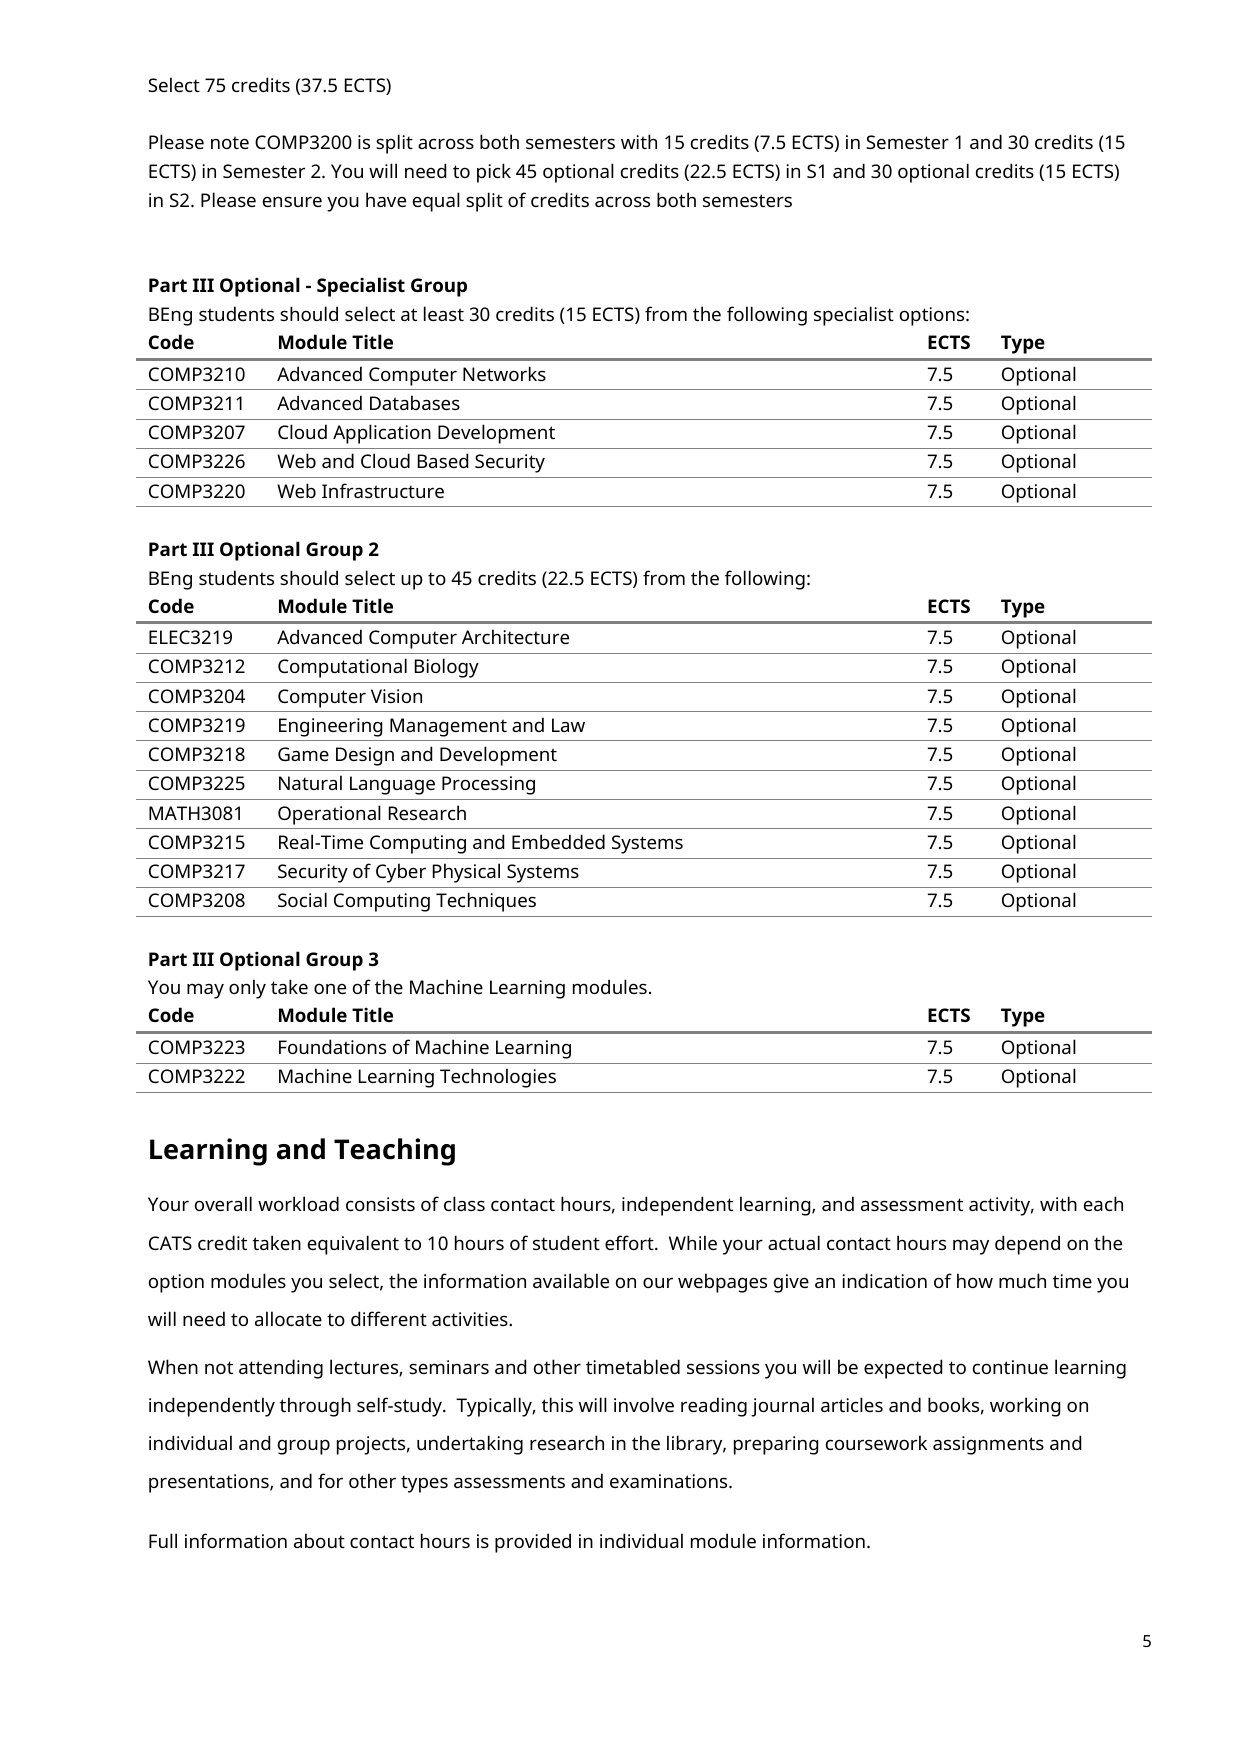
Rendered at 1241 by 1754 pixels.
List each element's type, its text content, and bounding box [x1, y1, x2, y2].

table_cell COMP3223 [136, 1034, 266, 1062]
table_cell Optional [989, 800, 1152, 828]
table_cell COMP3226 [136, 449, 266, 477]
table_cell Advanced Computer Networks [266, 361, 916, 389]
table_cell Computational Biology [266, 654, 916, 682]
table_cell 7.5 [916, 624, 989, 653]
table_cell Code [136, 1003, 266, 1031]
table_cell 7.5 [916, 1064, 989, 1092]
table_cell Optional [989, 654, 1152, 682]
table_cell Cloud Application Development [266, 420, 916, 448]
table_cell Code [136, 593, 266, 621]
text Full information about contact hours is provided in individual module information. [148, 1529, 1152, 1554]
table_cell ELEC3219 [136, 624, 266, 653]
table_cell 7.5 [916, 390, 989, 418]
table_cell COMP3212 [136, 654, 266, 682]
table_cell 7.5 [916, 683, 989, 711]
table_cell 7.5 [916, 800, 989, 828]
table_cell MATH3081 [136, 800, 266, 828]
table_cell Type [989, 330, 1152, 358]
table_cell 7.5 [916, 361, 989, 389]
table_cell Machine Learning Technologies [266, 1064, 916, 1092]
table_cell Part III Optional Group 3 You may only take one of the Machine Learning modules. [136, 917, 1152, 1003]
table_cell Foundations of Machine Learning [266, 1034, 916, 1062]
table_cell ECTS [916, 593, 989, 621]
table_cell Web Infrastructure [266, 478, 916, 506]
table_cell 7.5 [916, 1034, 989, 1062]
table_cell Optional [989, 1064, 1152, 1092]
table_cell COMP3210 [136, 361, 266, 389]
table_cell Web and Cloud Based Security [266, 449, 916, 477]
subtitle Learning and Teaching [148, 1130, 1152, 1167]
table_cell ECTS [916, 330, 989, 358]
table_cell COMP3208 [136, 888, 266, 916]
table_cell COMP3217 [136, 859, 266, 887]
table_cell Real-Time Computing and Embedded Systems [266, 829, 916, 857]
table_cell Optional [989, 888, 1152, 916]
table_cell COMP3219 [136, 712, 266, 740]
table_cell 7.5 [916, 859, 989, 887]
table_cell Select 75 credits (37.5 ECTS) Please note COMP3200 is split across both semesters with 15 credits (7.5 ECTS) in Semester 1 and 30 credits (15 ECTS) in Semester 2. You will need to pick 45 optional credits (22.5 ECTS) in S1 and 30 optional credits (15 ECTS) in S2. Please ensure you have equal split of credits across both semesters [136, 71, 1152, 244]
table_cell Game Design and Development [266, 741, 916, 770]
table_cell 7.5 [916, 888, 989, 916]
table_cell Advanced Computer Architecture [266, 624, 916, 653]
table_cell Advanced Databases [266, 390, 916, 418]
table_cell Operational Research [266, 800, 916, 828]
table_cell 7.5 [916, 420, 989, 448]
table_cell Module Title [266, 593, 916, 621]
text Your overall workload consists of class contact hours, independent learning, and assessment activity, with each CATS credit taken equivalent to 10 hours of student effort. While your actual contact hours may depend on the option modules you select, the information available on our webpages give an indication of how much time you will need to allocate to different activities. [148, 1192, 1152, 1332]
table_cell Optional [989, 683, 1152, 711]
table_cell COMP3222 [136, 1064, 266, 1092]
table_cell Social Computing Techniques [266, 888, 916, 916]
table_cell Optional [989, 390, 1152, 418]
table_cell Optional [989, 361, 1152, 389]
table_cell 7.5 [916, 829, 989, 857]
table_cell 7.5 [916, 712, 989, 740]
table_cell Security of Cyber Physical Systems [266, 859, 916, 887]
table_cell COMP3211 [136, 390, 266, 418]
table_cell Optional [989, 712, 1152, 740]
table_cell 7.5 [916, 771, 989, 799]
table_cell Optional [989, 420, 1152, 448]
table_cell Optional [989, 741, 1152, 770]
table_cell Engineering Management and Law [266, 712, 916, 740]
table_cell COMP3225 [136, 771, 266, 799]
table_cell Optional [989, 478, 1152, 506]
table_cell COMP3207 [136, 420, 266, 448]
table_cell Optional [989, 449, 1152, 477]
table_cell Type [989, 593, 1152, 621]
table_cell Computer Vision [266, 683, 916, 711]
table_cell 7.5 [916, 741, 989, 770]
text When not attending lectures, seminars and other timetabled sessions you will be expected to continue learning independently through self-study. Typically, this will involve reading journal articles and books, working on individual and group projects, undertaking research in the library, preparing coursework assignments and presentations, and for other types assessments and examinations. [148, 1354, 1152, 1494]
table_cell Optional [989, 829, 1152, 857]
table_cell Optional [989, 1034, 1152, 1062]
table_cell Module Title [266, 330, 916, 358]
table_cell Type [989, 1003, 1152, 1031]
table_cell COMP3215 [136, 829, 266, 857]
table_cell Optional [989, 771, 1152, 799]
table_cell Part III Optional Group 2 BEng students should select up to 45 credits (22.5 ECTS) from the following: [136, 507, 1152, 593]
table_cell COMP3218 [136, 741, 266, 770]
table_cell Optional [989, 859, 1152, 887]
table_cell 7.5 [916, 654, 989, 682]
table_cell 7.5 [916, 478, 989, 506]
table_cell ECTS [916, 1003, 989, 1031]
table_cell Part III Optional - Specialist Group BEng students should select at least 30 credits (15 ECTS) from the following specialist options: [136, 244, 1152, 329]
table_cell Optional [989, 624, 1152, 653]
table_cell COMP3220 [136, 478, 266, 506]
table_cell Module Title [266, 1003, 916, 1031]
table_cell Natural Language Processing [266, 771, 916, 799]
table_cell Code [136, 330, 266, 358]
table_cell 7.5 [916, 449, 989, 477]
table_cell COMP3204 [136, 683, 266, 711]
